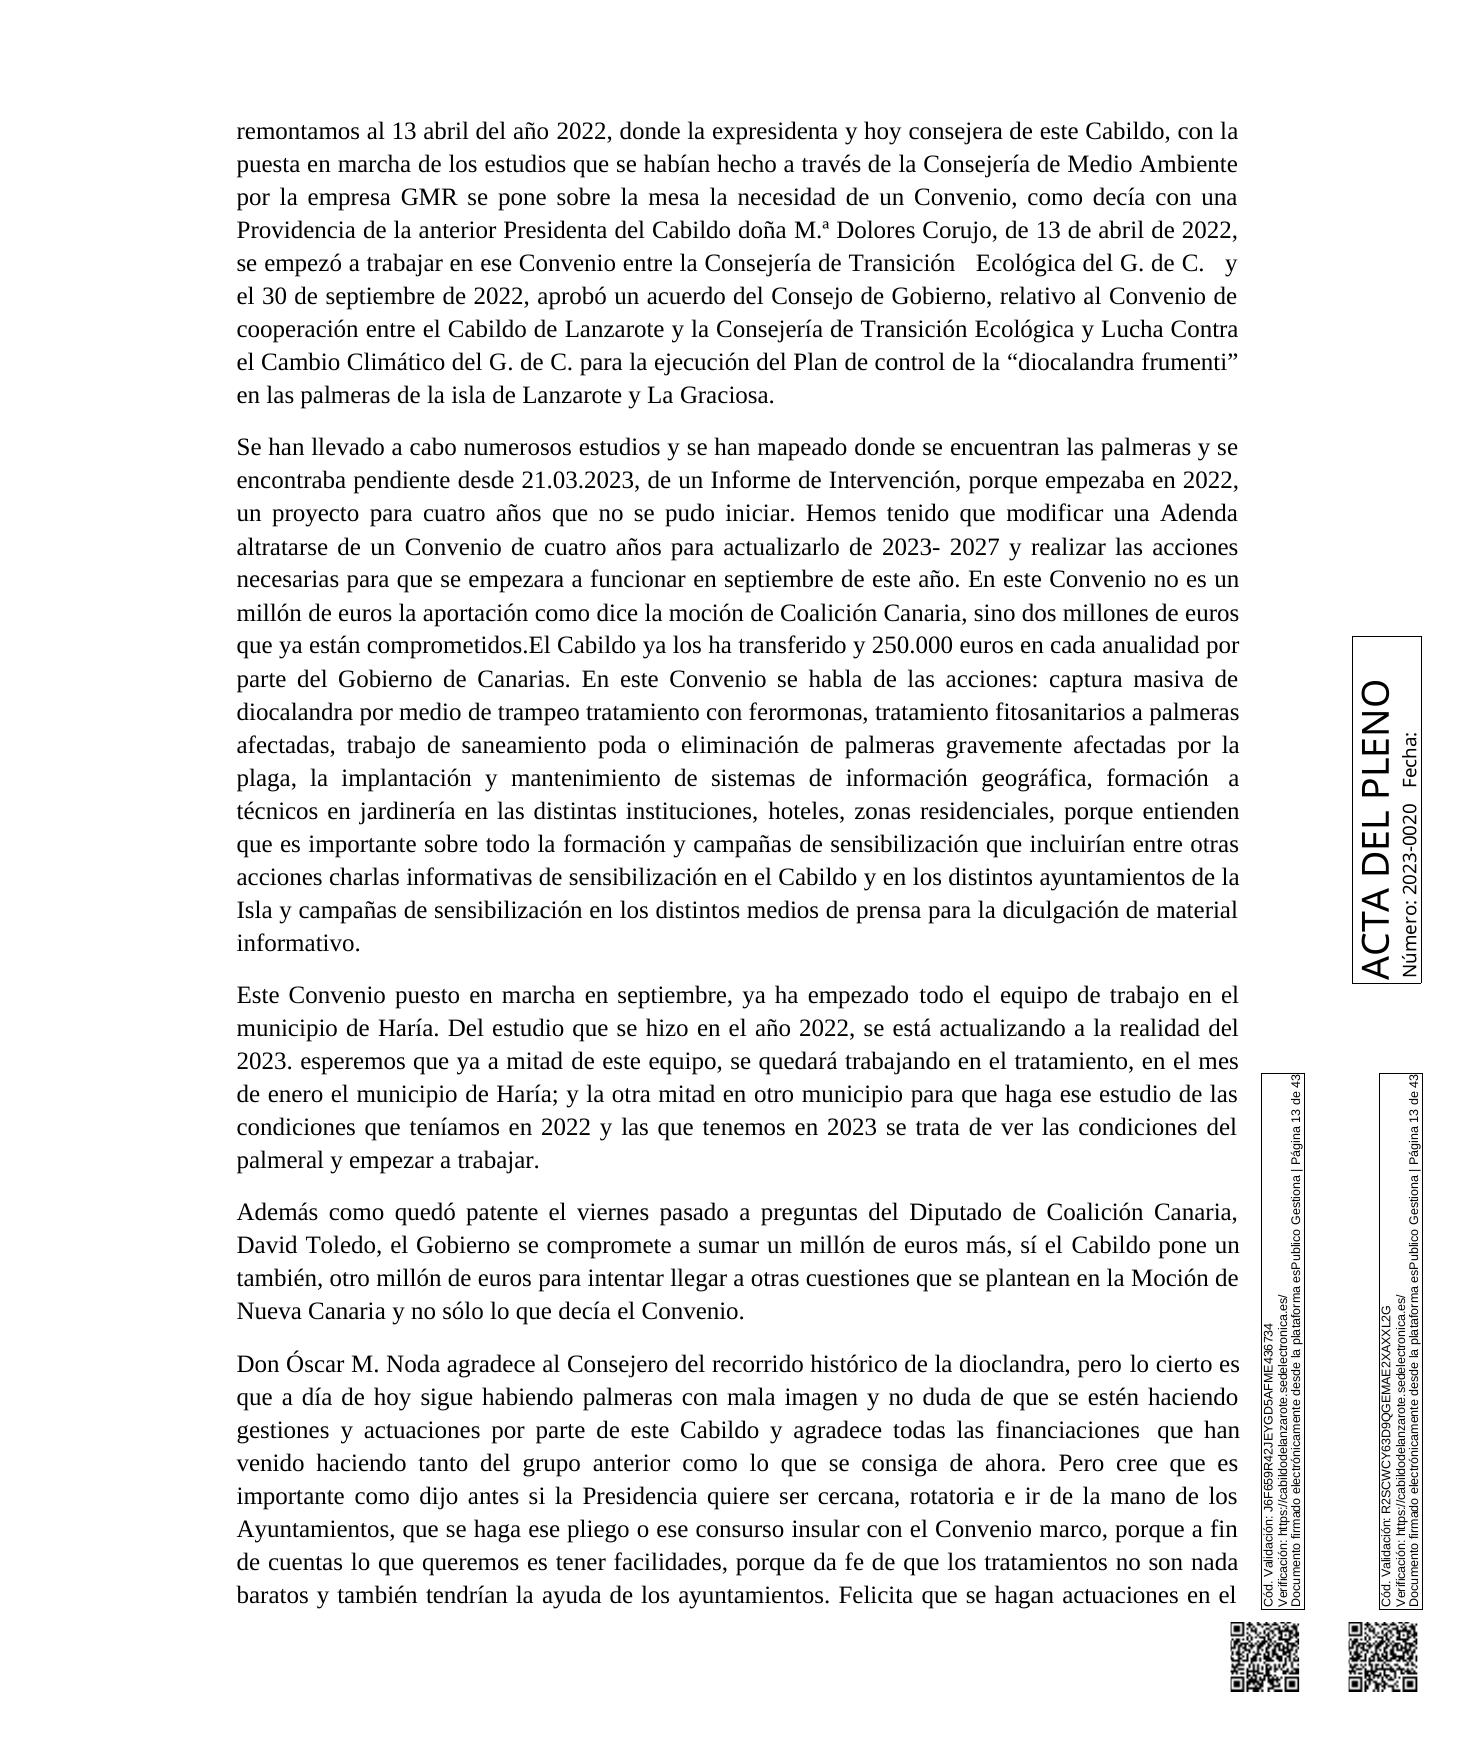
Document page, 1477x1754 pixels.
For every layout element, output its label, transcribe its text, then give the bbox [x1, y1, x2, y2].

text Verificación: https://cabildodelanzarote.sedelectronica.es/ [1394, 1075, 1407, 1609]
text Documento firmado electrónicamente desde la plataforma esPublico Gestiona | Página 13 de 43 [1289, 1075, 1302, 1609]
text Este Convenio puesto en marcha en septiembre, ya ha empezado todo el equipo de trabajo en el municipio de Haría. Del estudio que se hizo en el año 2022, se está actualizando a la realidad del 2023. esperemos que ya a mitad de este equipo, se quedará trabajando en el tratamiento, en el mes de enero el municipio de Haría; y la otra mitad en otro municipio para que haga ese estudio de las condiciones que teníamos en 2022 y las que tenemos en 2023 se trata de ver las condiciones del palmeral y empezar a trabajar. [236, 980, 1239, 1174]
text Número: 2023-0020 Fecha: 07/03/2024 [1398, 640, 1421, 983]
text Documento firmado electrónicamente desde la plataforma esPublico Gestiona | Página 13 de 43 [1407, 1075, 1420, 1609]
text remontamos al 13 abril del año 2022, donde la expresidenta y hoy consejera de este Cabildo, con la puesta en marcha de los estudios que se habían hecho a través de la Consejería de Medio Ambiente por la empresa GMR se pone sobre la mesa la necesidad de un Convenio, como decía con una Providencia de la anterior Presidenta del Cabildo doña M.ª Dolores Corujo, de 13 de abril de 2022, se empezó a trabajar en ese Convenio entre la Consejería de Transición Ecológica del G. de C. y el 30 de septiembre de 2022, aprobó un acuerdo del Consejo de Gobierno, relativo al Convenio de cooperación entre el Cabildo de Lanzarote y la Consejería de Transición Ecológica y Lucha Contra el Cambio Climático del G. de C. para la ejecución del Plan de control de la “diocalandra frumenti” en las palmeras de la isla de Lanzarote y La Graciosa. [236, 116, 1239, 409]
picture [1230, 1622, 1300, 1692]
text Se han llevado a cabo numerosos estudios y se han mapeado donde se encuentran las palmeras y se encontraba pendiente desde 21.03.2023, de un Informe de Intervención, porque empezaba en 2022, un proyecto para cuatro años que no se pudo iniciar. Hemos tenido que modificar una Adenda altratarse de un Convenio de cuatro años para actualizarlo de 2023- 2027 y realizar las acciones necesarias para que se empezara a funcionar en septiembre de este año. En este Convenio no es un millón de euros la aportación como dice la moción de Coalición Canaria, sino dos millones de euros que ya están comprometidos.El Cabildo ya los ha transferido y 250.000 euros en cada anualidad por parte del Gobierno de Canarias. En este Convenio se habla de las acciones: captura masiva de diocalandra por medio de trampeo tratamiento con ferormonas, tratamiento fitosanitarios a palmeras afectadas, trabajo de saneamiento poda o eliminación de palmeras gravemente afectadas por la plaga, la implantación y mantenimiento de sistemas de información geográfica, formación a técnicos en jardinería en las distintas instituciones, hoteles, zonas residenciales, porque entienden que es importante sobre todo la formación y campañas de sensibilización que incluirían entre otras acciones charlas informativas de sensibilización en el Cabildo y en los distintos ayuntamientos de la Isla y campañas de sensibilización en los distintos medios de prensa para la diculgación de material informativo. [236, 432, 1240, 957]
text Cód. Validación: J6F659R42JEYGD5AFME436734 [1262, 1075, 1274, 1609]
text Verificación: https://cabildodelanzarote.sedelectronica.es/ [1276, 1075, 1289, 1609]
text Cód. Validación: R2SCWCY63D9QGEMAE2XAXXL2G [1380, 1075, 1392, 1609]
text Don Óscar M. Noda agradece al Consejero del recorrido histórico de la dioclandra, pero lo cierto es que a día de hoy sigue habiendo palmeras con mala imagen y no duda de que se estén haciendo gestiones y actuaciones por parte de este Cabildo y agradece todas las financiaciones que han venido haciendo tanto del grupo anterior como lo que se consiga de ahora. Pero cree que es importante como dijo antes si la Presidencia quiere ser cercana, rotatoria e ir de la mano de los Ayuntamientos, que se haga ese pliego o ese consurso insular con el Convenio marco, porque a fin de cuentas lo que queremos es tener facilidades, porque da fe de que los tratamientos no son nada baratos y también tendrían la ayuda de los ayuntamientos. Felicita que se hagan actuaciones en el [236, 1349, 1240, 1608]
text Además como quedó patente el viernes pasado a preguntas del Diputado de Coalición Canaria, David Toledo, el Gobierno se compromete a sumar un millón de euros más, sí el Cabildo pone un también, otro millón de euros para intentar llegar a otras cuestiones que se plantean en la Moción de Nueva Canaria y no sólo lo que decía el Convenio. [236, 1197, 1240, 1325]
text ACTA DEL PLENO [1353, 638, 1396, 983]
picture [1348, 1622, 1418, 1692]
